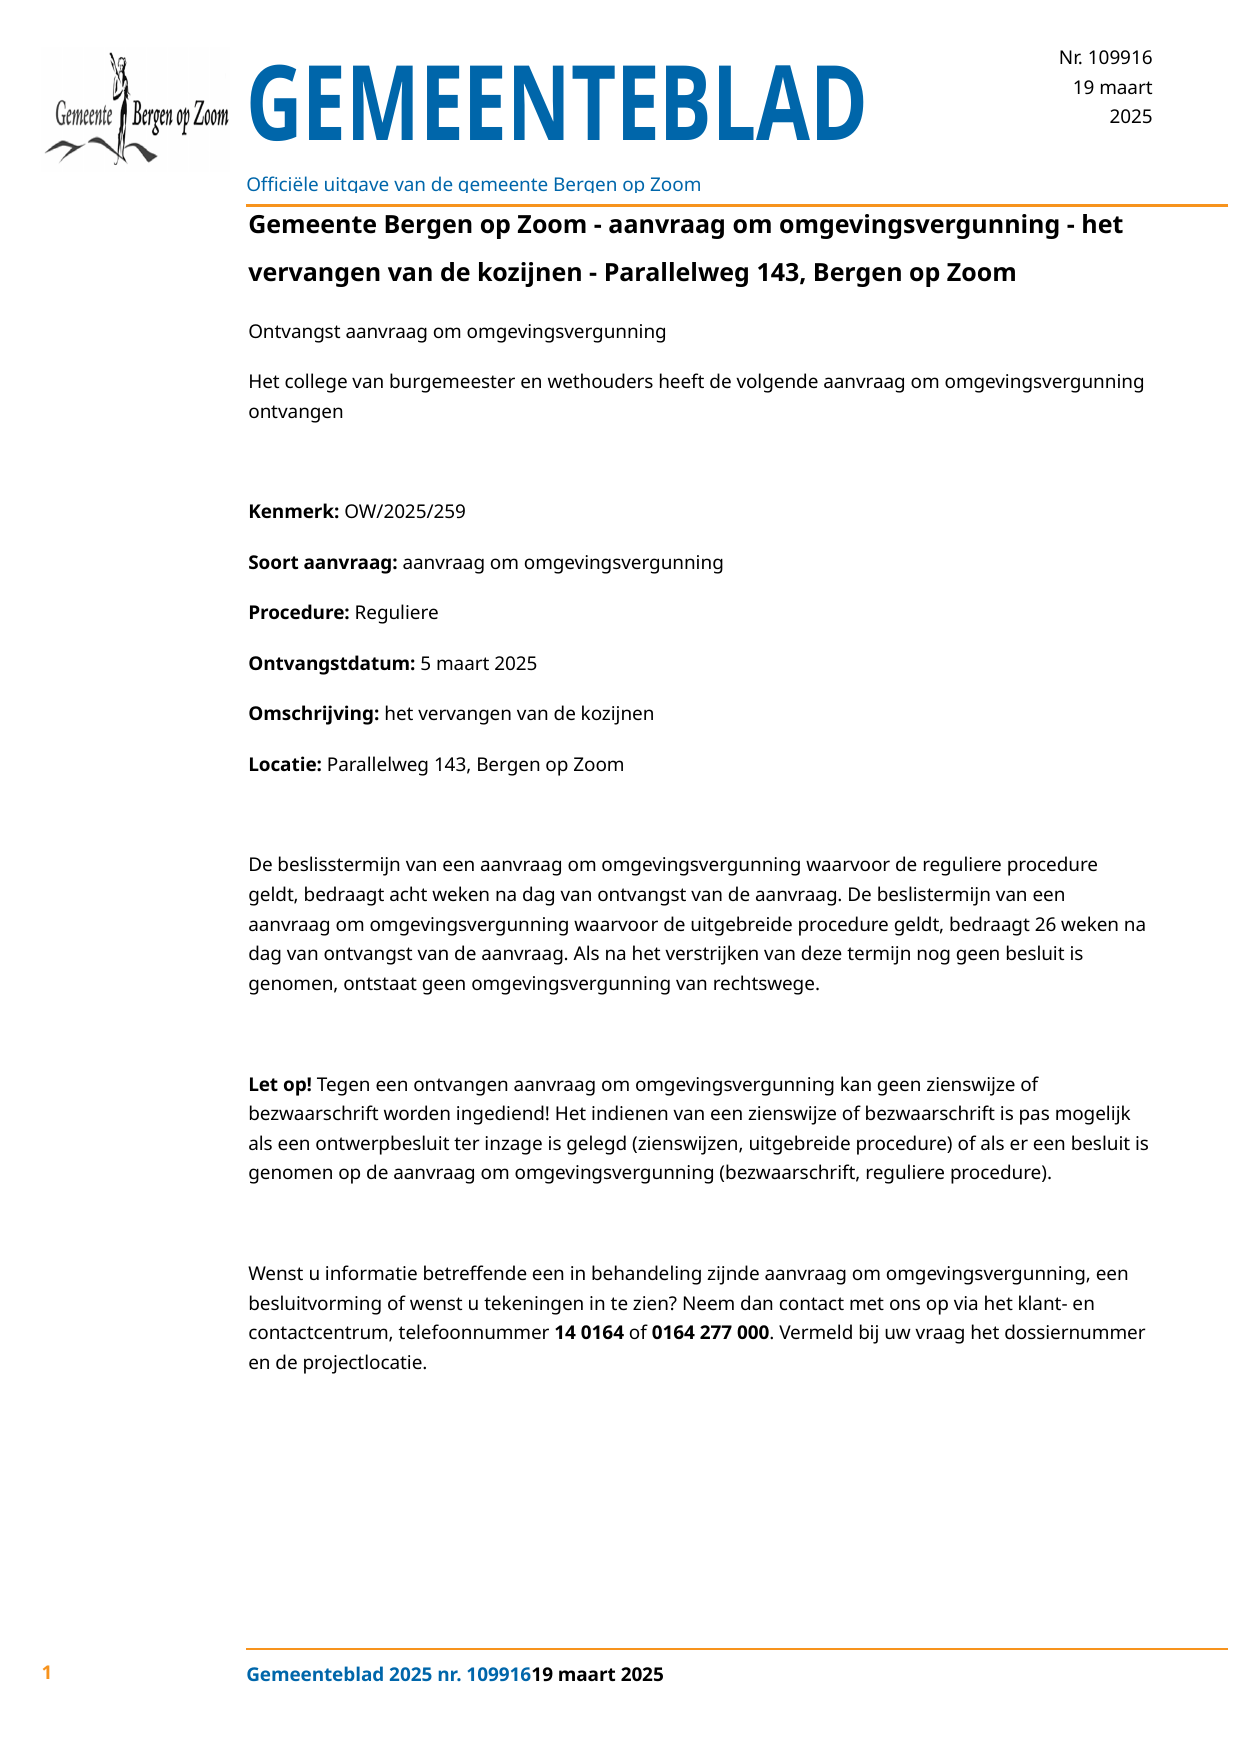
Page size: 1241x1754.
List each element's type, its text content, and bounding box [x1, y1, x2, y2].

text Let op! Tegen een ontvangen aanvraag om omgevingsvergunning kan geen zienswijze of bezwaarschrift worden ingediend! Het indienen van een zienswijze of bezwaarschrift is pas mogelijk als een ontwerpbesluit ter inzage is gelegd (zienswijzen, uitgebreide procedure) of als er een besluit is genomen op de aanvraag om omgevingsvergunning (bezwaarschrift, reguliere procedure). [248, 1071, 1152, 1185]
text Ontvangst aanvraag om omgevingsvergunning [248, 318, 1152, 344]
text Soort aanvraag: aanvraag om omgevingsvergunning [248, 549, 1152, 575]
text Procedure: Reguliere [248, 599, 1152, 625]
text Gemeente Bergen op Zoom - aanvraag om omgevingsvergunning - het vervangen van de kozijnen - Parallelweg 143, Bergen op Zoom [248, 207, 1152, 288]
text Omschrijving: het vervangen van de kozijnen [248, 700, 1152, 726]
text Ontvangstdatum: 5 maart 2025 [248, 650, 1152, 676]
picture [41, 47, 231, 172]
text Het college van burgemeester en wethouders heeft de volgende aanvraag om omgevingsvergunning ontvangen [248, 368, 1152, 424]
text Kenmerk: OW/2025/259 [248, 499, 1152, 524]
text Wenst u informatie betreffende een in behandeling zijnde aanvraag om omgevingsvergunning, een besluitvorming of wenst u tekeningen in te zien? Neem dan contact met ons op via het klant- en contactcentrum, telefoonnummer 14 0164 of 0164 277 000. Vermeld bij uw vraag het dossiernummer en de projectlocatie. [248, 1260, 1152, 1375]
text De beslisstermijn van een aanvraag om omgevingsvergunning waarvoor de reguliere procedure geldt, bedraagt acht weken na dag van ontvangst van de aanvraag. De beslistermijn van een aanvraag om omgevingsvergunning waarvoor de uitgebreide procedure geldt, bedraagt 26 weken na dag van ontvangst van de aanvraag. Als na het verstrijken van deze termijn nog geen besluit is genomen, ontstaat geen omgevingsvergunning van rechtswege. [248, 852, 1152, 996]
text Locatie: Parallelweg 143, Bergen op Zoom [248, 751, 1152, 777]
